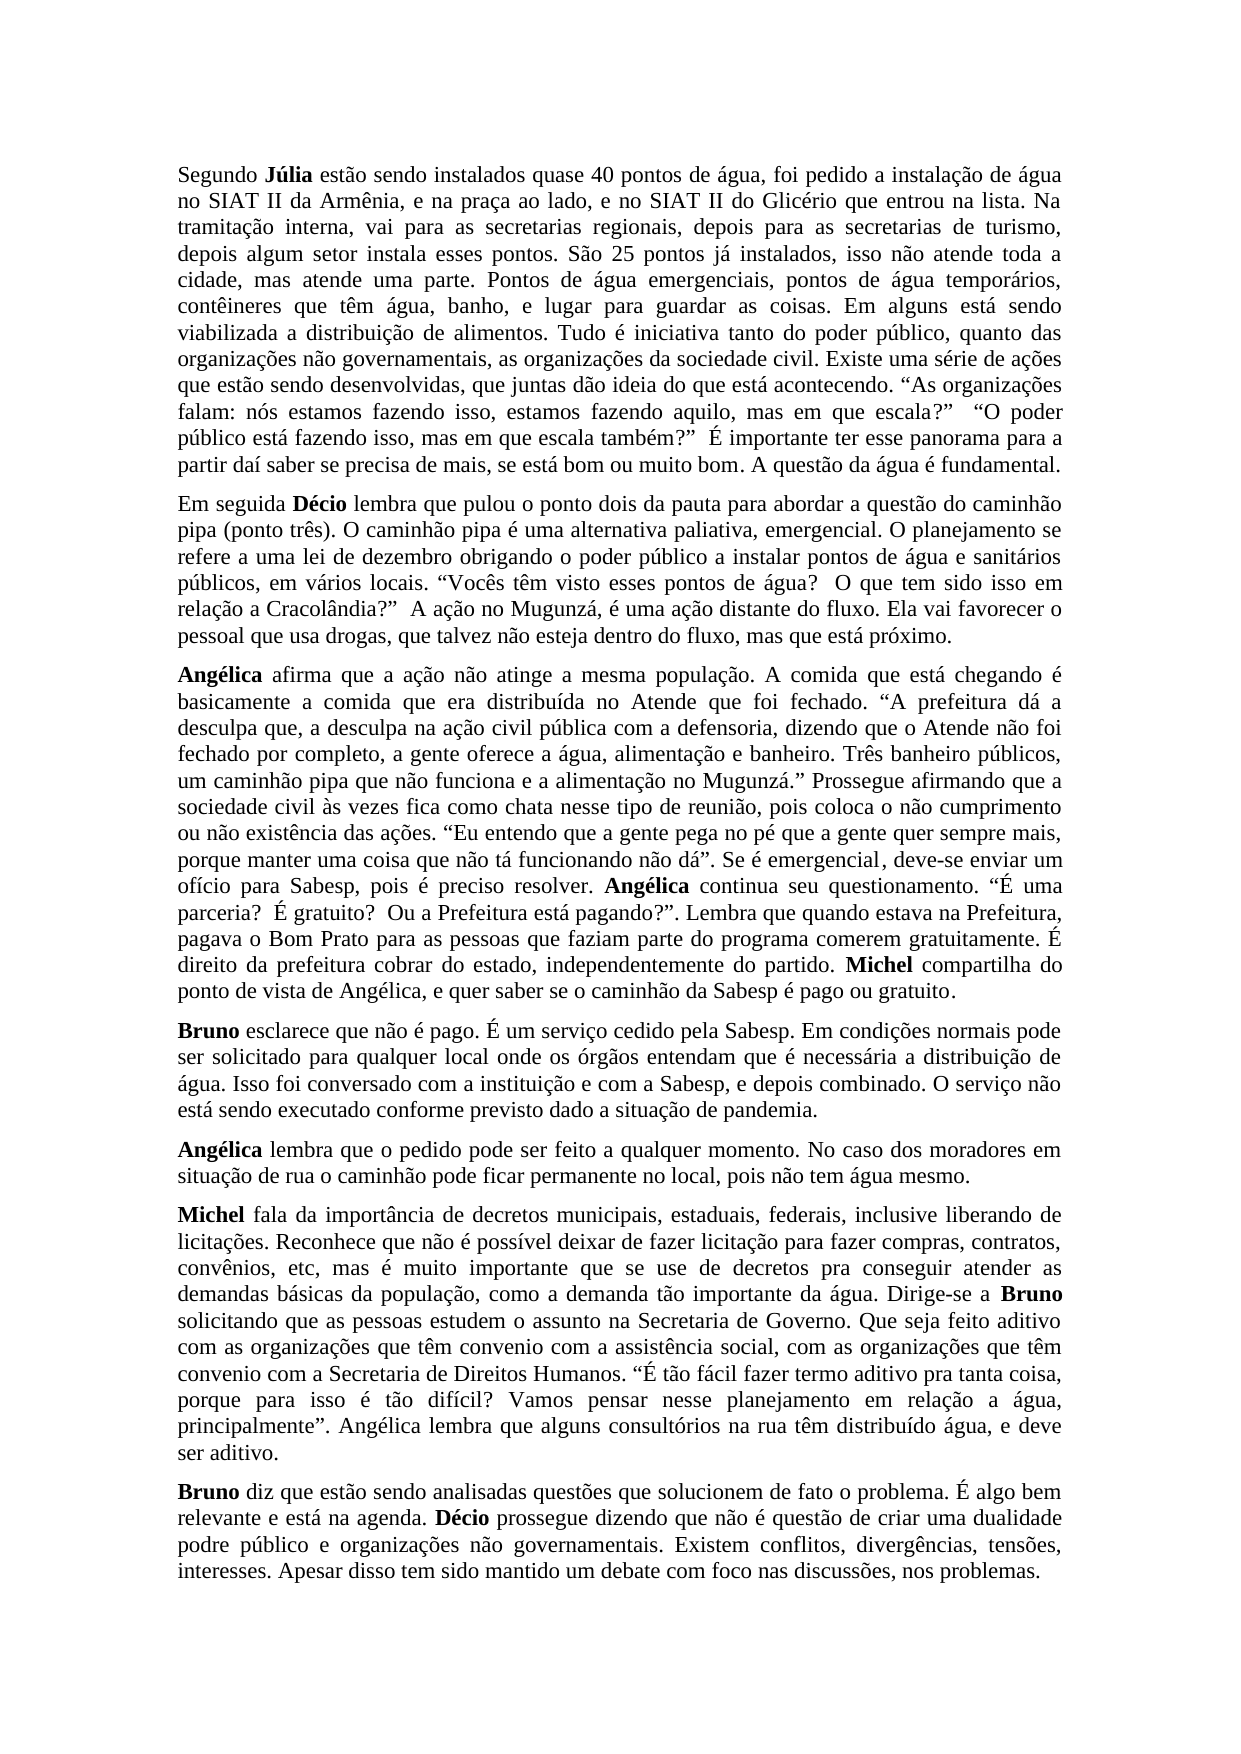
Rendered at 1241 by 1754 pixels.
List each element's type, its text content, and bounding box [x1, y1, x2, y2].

text Bruno esclarece que não é pago. É um serviço cedido pela Sabesp. Em condições normais pode ser solicitado para qualquer local onde os órgãos entendam que é necessária a distribuição de água. Isso foi conversado com a instituição e com a Sabesp, e depois combinado. O serviço não está sendo executado conforme previsto dado a situação de pandemia. [177, 1017, 1063, 1122]
text Angélica lembra que o pedido pode ser feito a qualquer momento. No caso dos moradores em situação de rua o caminhão pode ficar permanente no local, pois não tem água mesmo. [177, 1136, 1063, 1188]
text Angélica afirma que a ação não atinge a mesma população. A comida que está chegando é basicamente a comida que era distribuída no Atende que foi fechado. “A prefeitura dá a desculpa que, a desculpa na ação civil pública com a defensoria, dizendo que o Atende não foi fechado por completo, a gente oferece a água, alimentação e banheiro. Três banheiro públicos, um caminhão pipa que não funciona e a alimentação no Mugunzá.” Prossegue afirmando que a sociedade civil às vezes fica como chata nesse tipo de reunião, pois coloca o não cumprimento ou não existência das ações. “Eu entendo que a gente pega no pé que a gente quer sempre mais, porque manter uma coisa que não tá funcionando não dá”. Se é emergencial, deve-se enviar um ofício para Sabesp, pois é preciso resolver. Angélica continua seu questionamento. “É uma parceria? É gratuito? Ou a Prefeitura está pagando?”. Lembra que quando estava na Prefeitura, pagava o Bom Prato para as pessoas que faziam parte do programa comerem gratuitamente. É direito da prefeitura cobrar do estado, independentemente do partido. Michel compartilha do ponto de vista de Angélica, e quer saber se o caminhão da Sabesp é pago ou gratuito. [177, 661, 1063, 1004]
text Bruno diz que estão sendo analisadas questões que solucionem de fato o problema. É algo bem relevante e está na agenda. Décio prossegue dizendo que não é questão de criar uma dualidade podre público e organizações não governamentais. Existem conflitos, divergências, tensões, interesses. Apesar disso tem sido mantido um debate com foco nas discussões, nos problemas. [177, 1478, 1063, 1583]
text Em seguida Décio lembra que pulou o ponto dois da pauta para abordar a questão do caminhão pipa (ponto três). O caminhão pipa é uma alternativa paliativa, emergencial. O planejamento se refere a uma lei de dezembro obrigando o poder público a instalar pontos de água e sanitários públicos, em vários locais. “Vocês têm visto esses pontos de água? O que tem sido isso em relação a Cracolândia?” A ação no Mugunzá, é uma ação distante do fluxo. Ela vai favorecer o pessoal que usa drogas, que talvez não esteja dentro do fluxo, mas que está próximo. [177, 490, 1063, 648]
text Michel fala da importância de decretos municipais, estaduais, federais, inclusive liberando de licitações. Reconhece que não é possível deixar de fazer licitação para fazer compras, contratos, convênios, etc, mas é muito importante que se use de decretos pra conseguir atender as demandas básicas da população, como a demanda tão importante da água. Dirige-se a Bruno solicitando que as pessoas estudem o assunto na Secretaria de Governo. Que seja feito aditivo com as organizações que têm convenio com a assistência social, com as organizações que têm convenio com a Secretaria de Direitos Humanos. “É tão fácil fazer termo aditivo pra tanta coisa, porque para isso é tão difícil? Vamos pensar nesse planejamento em relação a água, principalmente”. Angélica lembra que alguns consultórios na rua têm distribuído água, e deve ser aditivo. [177, 1201, 1063, 1465]
text Segundo Júlia estão sendo instalados quase 40 pontos de água, foi pedido a instalação de água no SIAT II da Armênia, e na praça ao lado, e no SIAT II do Glicério que entrou na lista. Na tramitação interna, vai para as secretarias regionais, depois para as secretarias de turismo, depois algum setor instala esses pontos. São 25 pontos já instalados, isso não atende toda a cidade, mas atende uma parte. Pontos de água emergenciais, pontos de água temporários, contêineres que têm água, banho, e lugar para guardar as coisas. Em alguns está sendo viabilizada a distribuição de alimentos. Tudo é iniciativa tanto do poder público, quanto das organizações não governamentais, as organizações da sociedade civil. Existe uma série de ações que estão sendo desenvolvidas, que juntas dão ideia do que está acontecendo. “As organizações falam: nós estamos fazendo isso, estamos fazendo aquilo, mas em que escala?” “O poder público está fazendo isso, mas em que escala também?” É importante ter esse panorama para a partir daí saber se precisa de mais, se está bom ou muito bom. A questão da água é fundamental. [177, 161, 1063, 477]
